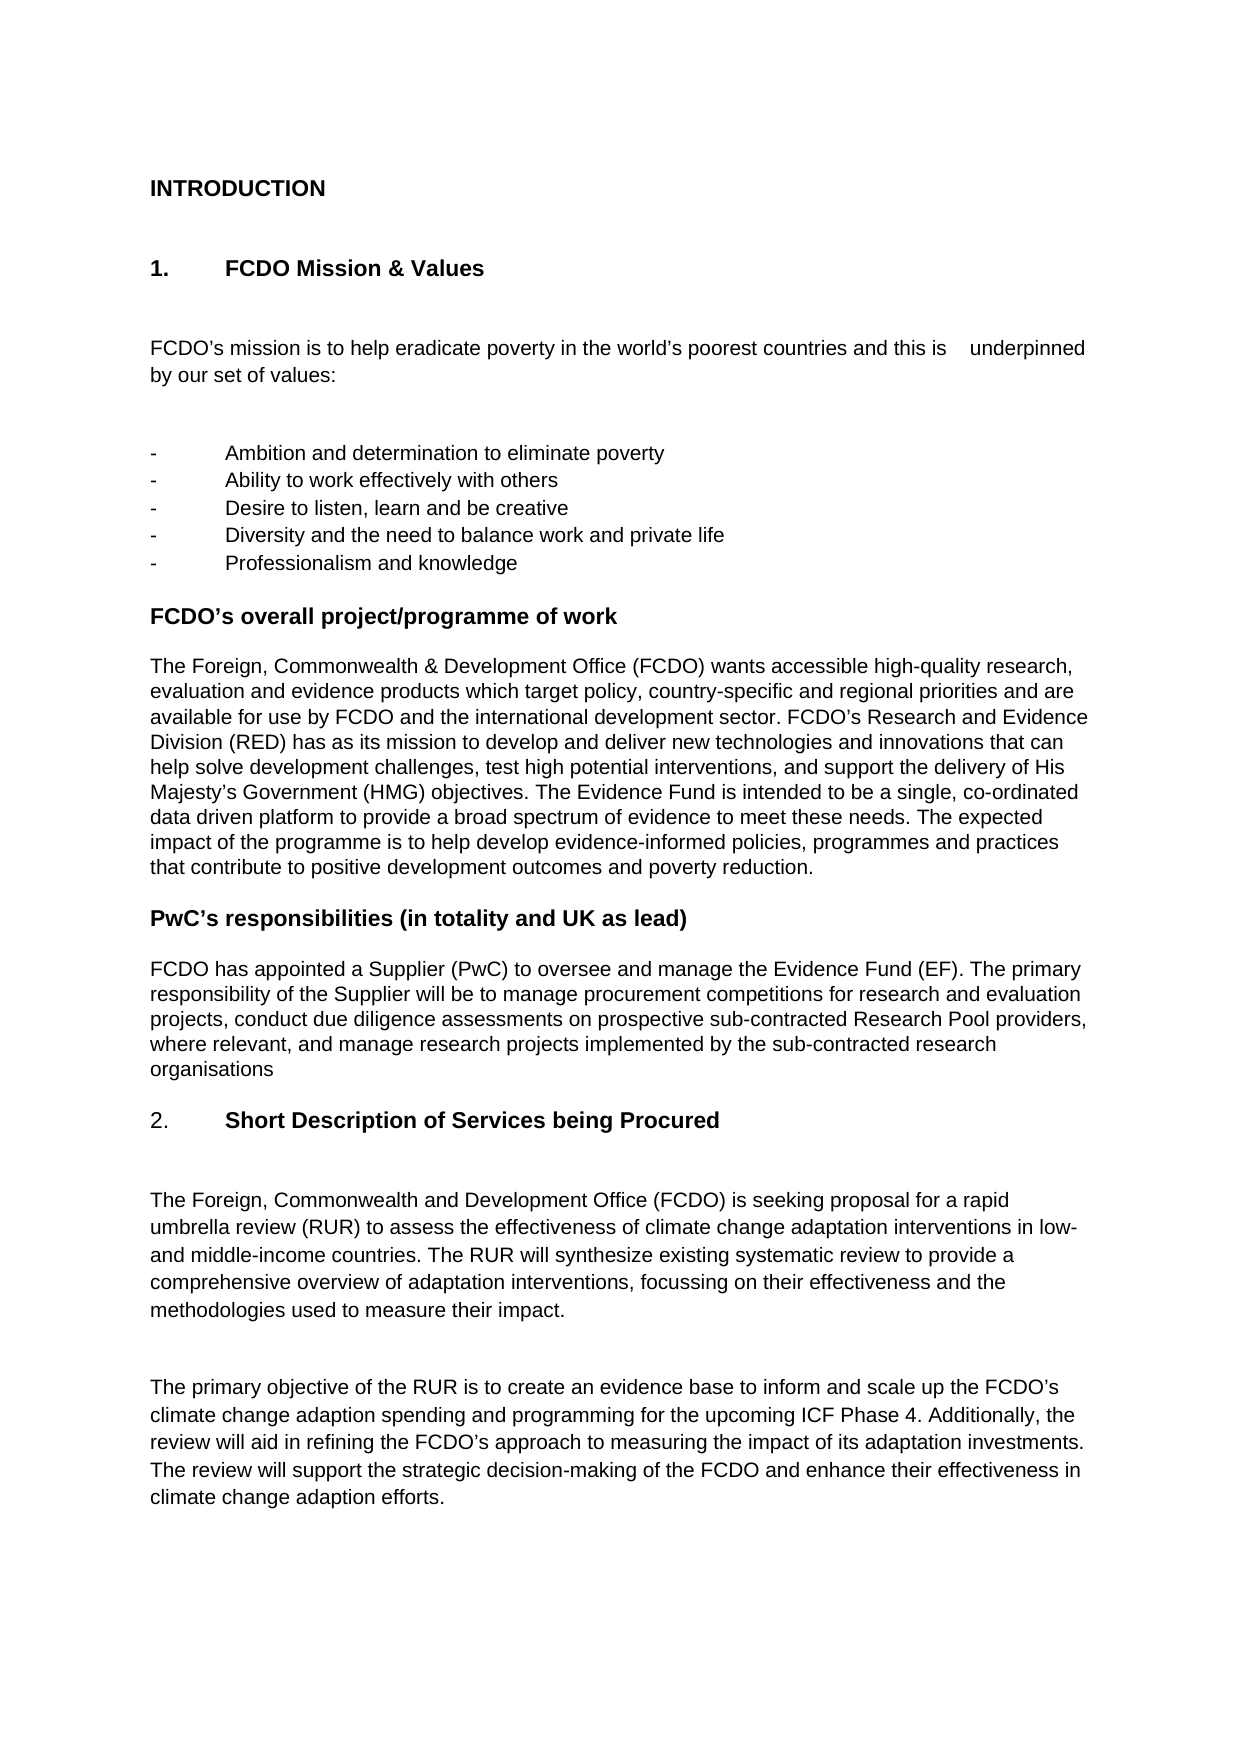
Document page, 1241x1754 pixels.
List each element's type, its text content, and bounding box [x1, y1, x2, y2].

text The primary objective of the RUR is to create an evidence base to inform and scale up the FCDO’s climate change adaption spending and programming for the upcoming ICF Phase 4. Additionally, the review will aid in refining the FCDO’s approach to measuring the impact of its adaptation investments. The review will support the strategic decision-making of the FCDO and enhance their effectiveness in climate change adaption efforts. [150, 1375, 1091, 1509]
list Short Description of Services being Procured [150, 1107, 1091, 1133]
list Professionalism and knowledge [150, 550, 1091, 574]
text INTRODUCTION [150, 175, 1091, 201]
list Ability to work effectively with others [150, 468, 1091, 492]
text FCDO’s overall project/programme of work [150, 603, 1091, 629]
text FCDO has appointed a Supplier (PwC) to oversee and manage the Evidence Fund (EF). The primary responsibility of the Supplier will be to manage procurement competitions for research and evaluation projects, conduct due diligence assessments on prospective sub-contracted Research Pool providers, where relevant, and manage research projects implemented by the sub-contracted research organisations [150, 957, 1091, 1081]
list Ambition and determination to eliminate poverty [150, 440, 1091, 464]
list Diversity and the need to balance work and private life [150, 523, 1091, 547]
text PwC’s responsibilities (in totality and UK as lead) [150, 905, 1091, 932]
text The Foreign, Commonwealth & Development Office (FCDO) wants accessible high-quality research, evaluation and evidence products which target policy, country-specific and regional priorities and are available for use by FCDO and the international development sector. FCDO’s Research and Evidence Division (RED) has as its mission to develop and deliver new technologies and innovations that can help solve development challenges, test high potential interventions, and support the delivery of His Majesty’s Government (HMG) objectives. The Evidence Fund is intended to be a single, co-ordinated data driven platform to provide a broad spectrum of evidence to meet these needs. The expected impact of the programme is to help develop evidence-informed policies, programmes and practices that contribute to positive development outcomes and poverty reduction. [150, 654, 1091, 879]
text FCDO’s mission is to help eradicate poverty in the world’s poorest countries and this is underpinned by our set of values: [150, 335, 1091, 387]
list Desire to listen, learn and be creative [150, 495, 1091, 519]
list FCDO Mission & Values [150, 255, 1091, 282]
text The Foreign, Commonwealth and Development Office (FCDO) is seeking proposal for a rapid umbrella review (RUR) to assess the effectiveness of climate change adaptation interventions in low- and middle-income countries. The RUR will synthesize existing systematic review to provide a comprehensive overview of adaptation interventions, focussing on their effectiveness and the methodologies used to measure their impact. [150, 1187, 1091, 1321]
